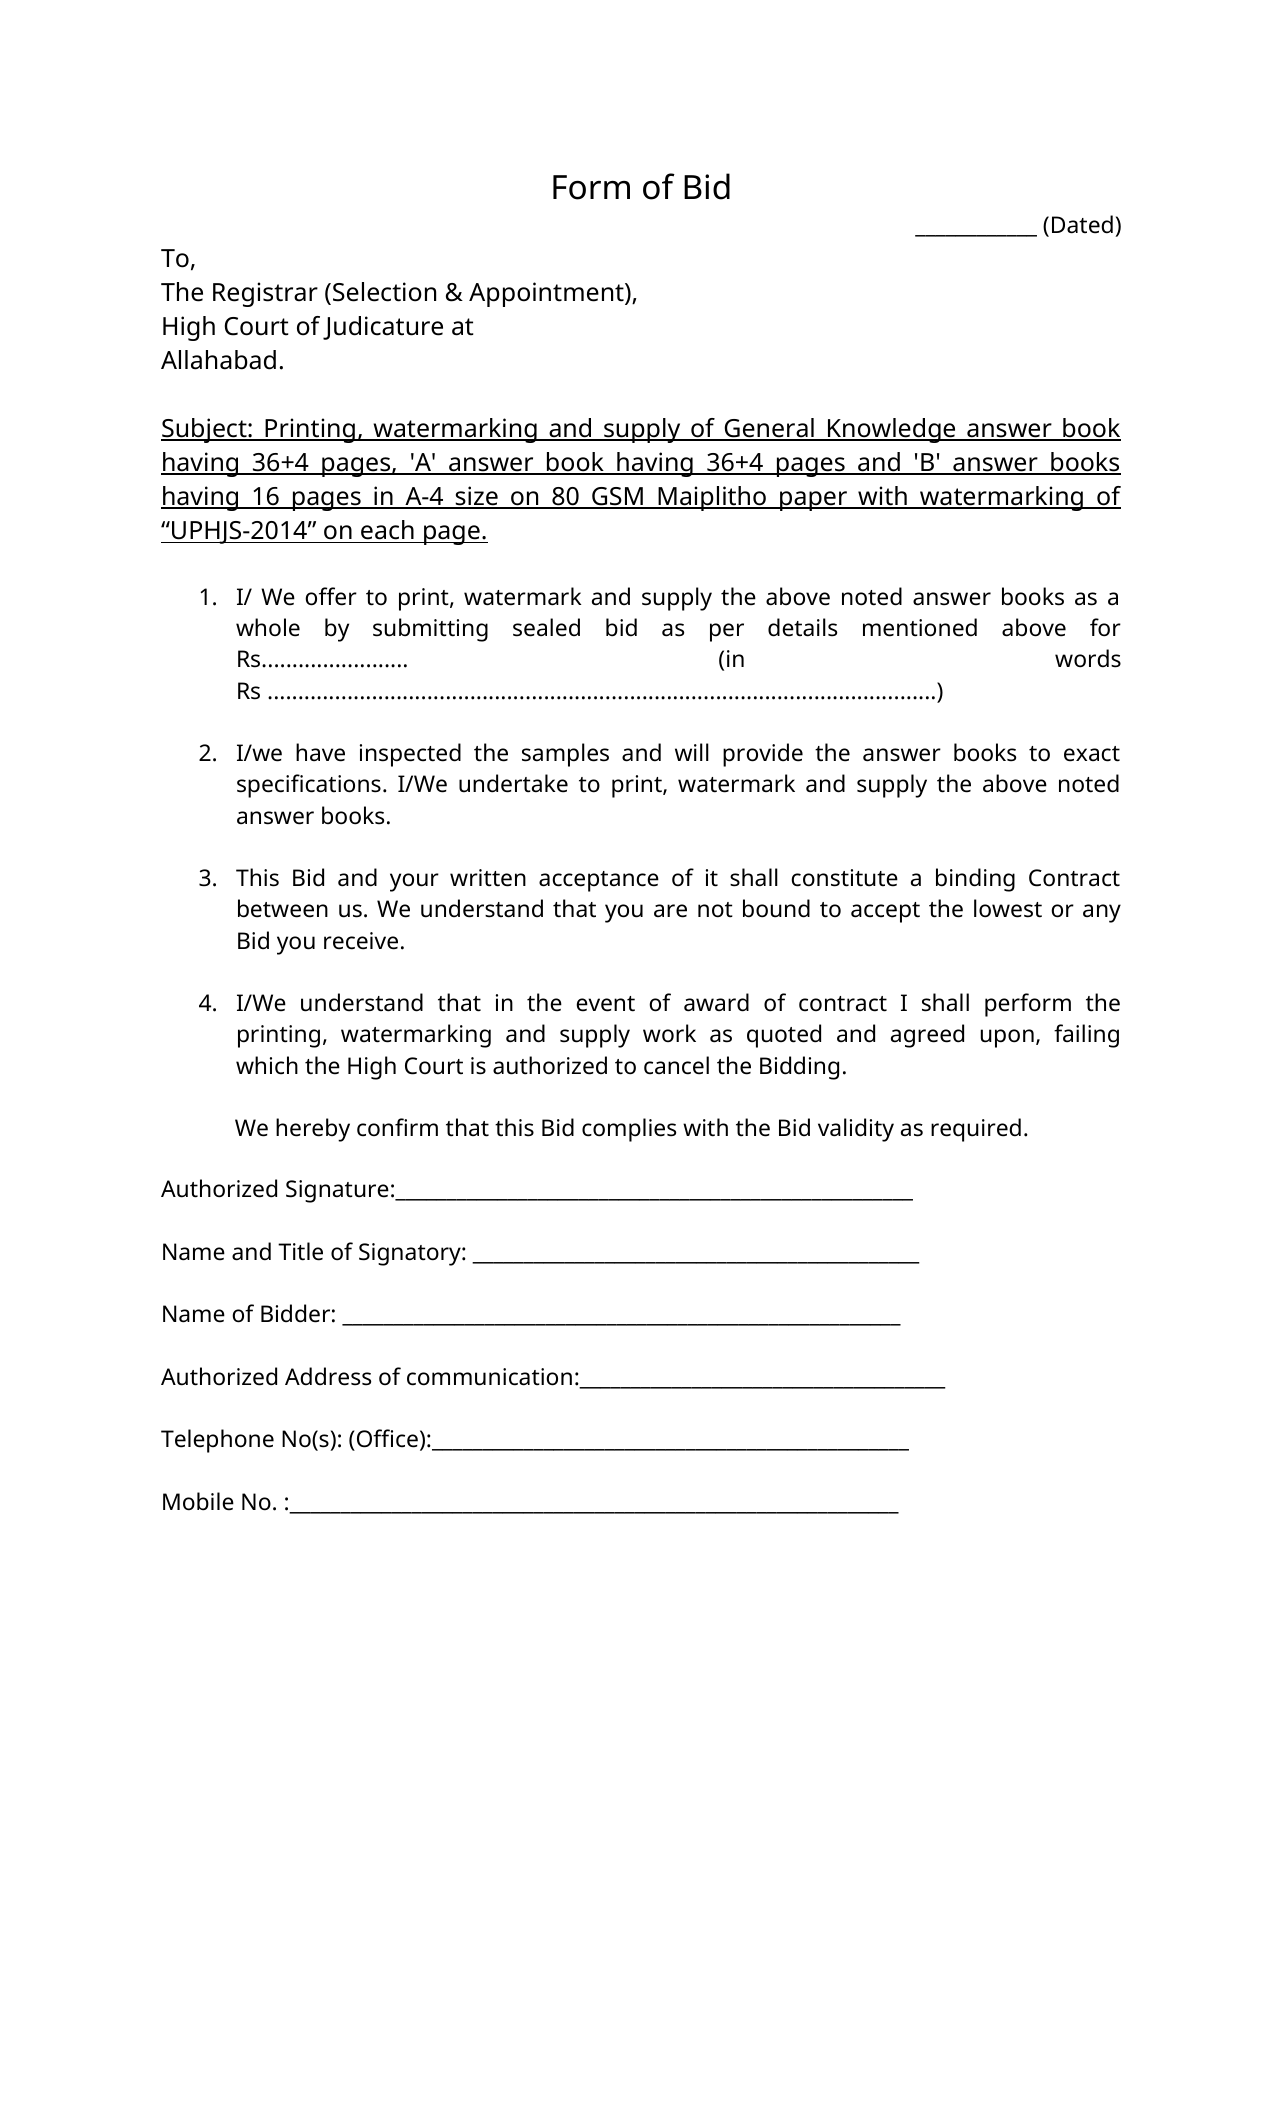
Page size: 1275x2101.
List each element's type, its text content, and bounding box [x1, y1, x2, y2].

text Authorized Address of communication:____________________________________ [161, 1361, 963, 1392]
text Authorized Signature:___________________________________________________ [161, 1173, 963, 1204]
text Name of Bidder: _______________________________________________________ [161, 1298, 963, 1329]
text High Court of Judicature at [161, 308, 1122, 342]
text We hereby confirm that this Bid complies with the Bid validity as required. [161, 1112, 1122, 1143]
text Subject: Printing, watermarking and supply of General Knowledge answer book having 36+4 pages, 'A' answer book having 36+4 pages and 'B' answer books having 16 pages in A-4 size on 80 GSM Maiplitho paper with watermarking of “UPHJS-2014” on each page. [161, 411, 1122, 547]
list I/ We offer to print, watermark and supply the above noted answer books as a whole by submitting sealed bid as per details mentioned above for Rs........................ (in words Rs .............................................................................................................) [198, 581, 1122, 706]
list This Bid and your written acceptance of it shall constitute a binding Contract between us. We understand that you are not bound to accept the lowest or any Bid you receive. [198, 862, 1122, 956]
text Name and Title of Signatory: ____________________________________________ [161, 1236, 963, 1267]
text Form of Bid [161, 163, 1122, 209]
list I/We understand that in the event of award of contract I shall perform the printing, watermarking and supply work as quoted and agreed upon, failing which the High Court is authorized to cancel the Bidding. [198, 987, 1122, 1081]
text Mobile No. :____________________________________________________________ [161, 1486, 963, 1517]
text To, [161, 240, 1122, 274]
text The Registrar (Selection & Appointment), [161, 274, 1122, 308]
text ____________ (Dated) [161, 209, 1122, 240]
text Telephone No(s): (Office):_______________________________________________ [161, 1423, 963, 1454]
list I/we have inspected the samples and will provide the answer books to exact specifications. I/We undertake to print, watermark and supply the above noted answer books. [198, 737, 1122, 831]
text Allahabad. [161, 342, 1122, 376]
